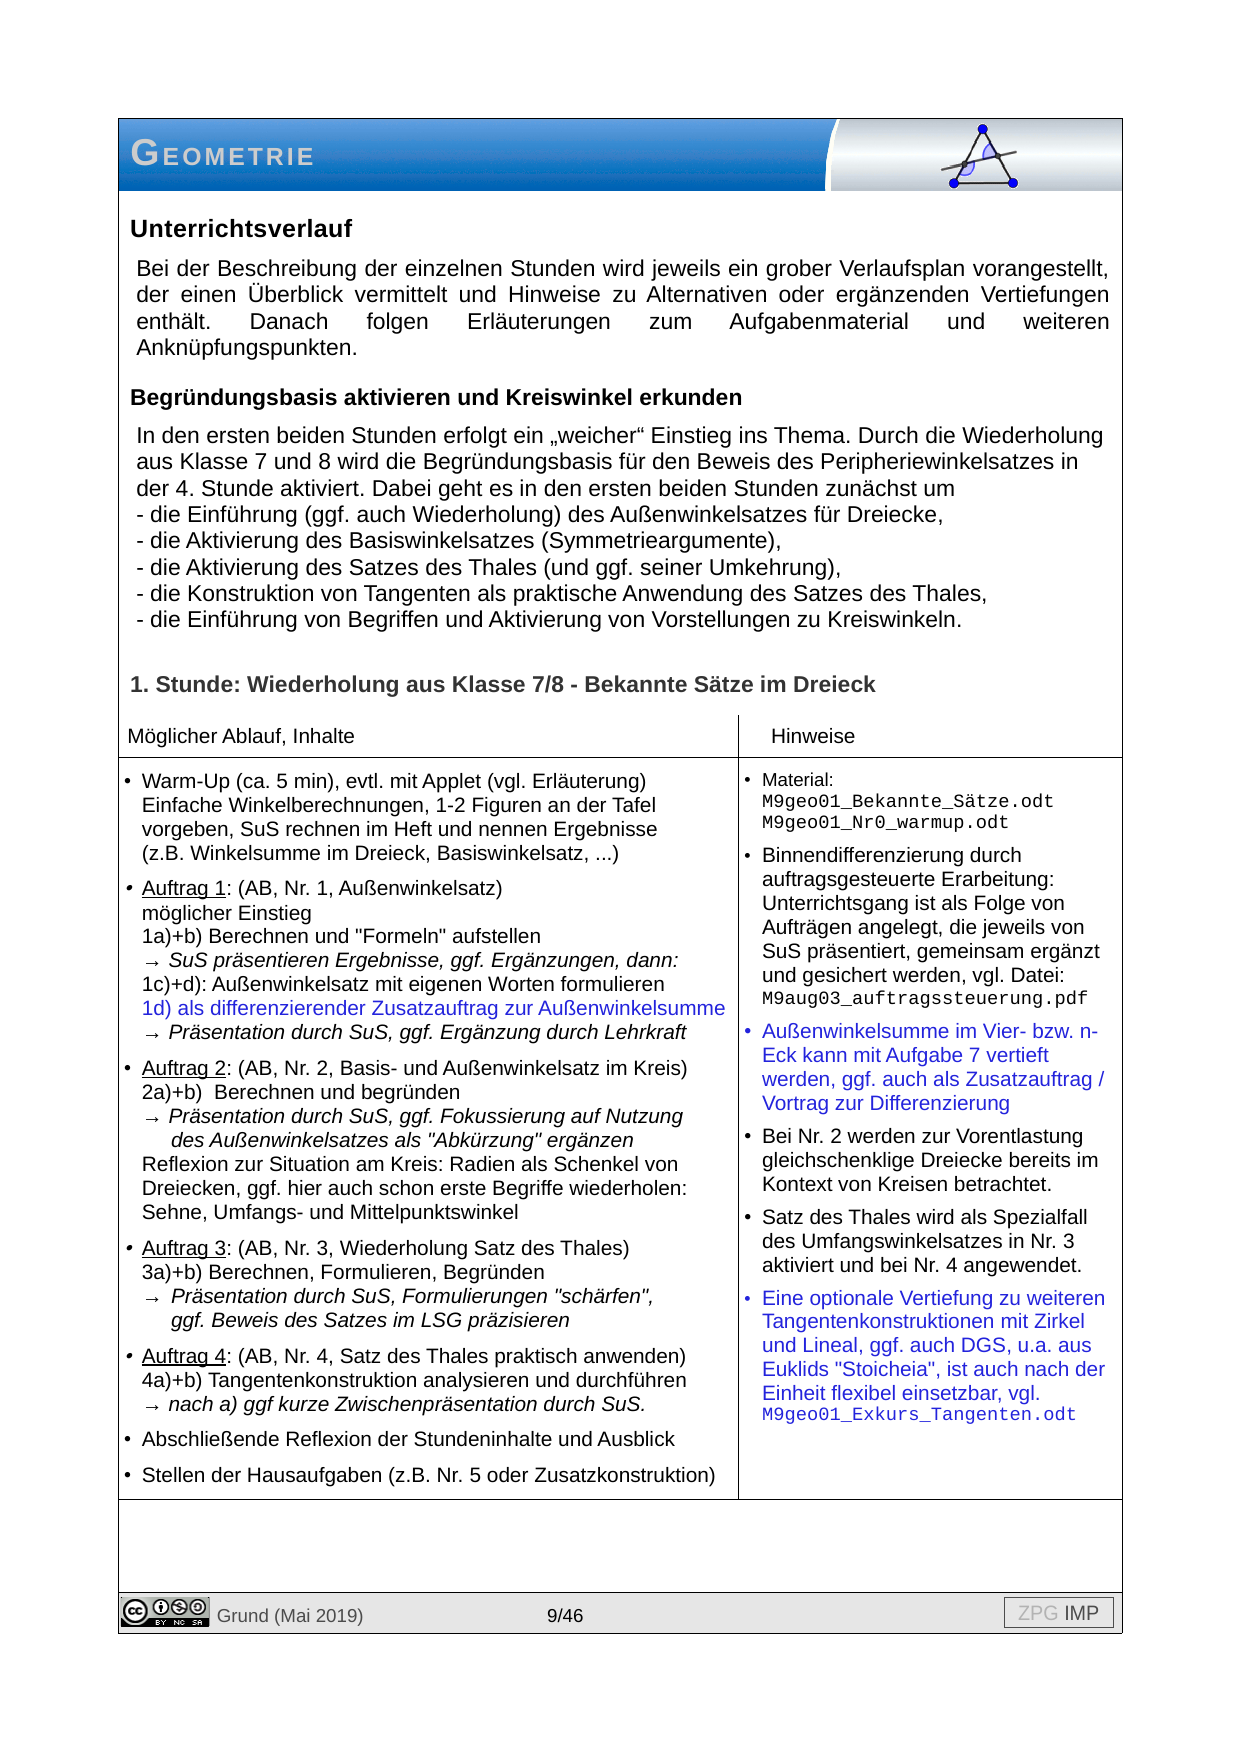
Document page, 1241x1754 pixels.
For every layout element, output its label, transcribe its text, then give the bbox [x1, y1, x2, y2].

subtitle Unterrichtsverlauf [130, 214, 1110, 243]
table_header Hinweise [739, 715, 1122, 757]
subtitle 1. Stunde: Wiederholung aus Klasse 7/8 - Bekannte Sätze im Dreieck [130, 671, 1110, 697]
picture [120, 1597, 210, 1627]
table_cell Warm-Up (ca. 5 min), evtl. mit Applet (vgl. Erläuterung) Einfache Winkelberechnungen, 1-2 Figuren an der Tafel vorgeben, SuS rechnen im Heft und nennen Ergebnisse (z.B. Winkelsumme im Dreieck, Basiswinkelsatz, ...) Auftrag 1: (AB, Nr. 1, Außenwinkelsatz) möglicher Einstieg 1a)+b) Berechnen und "Formeln" aufstellen → SuS präsentieren Ergebnisse, ggf. Ergänzungen, dann: 1c)+d): Außenwinkelsatz mit eigenen Worten formulieren 1d) als differenzierender Zusatzauftrag zur Außenwinkelsumme → Präsentation durch SuS, ggf. Ergänzung durch Lehrkraft Auftrag 2: (AB, Nr. 2, Basis- und Außenwinkelsatz im Kreis) 2a)+b) Berechnen und begründen → Präsentation durch SuS, ggf. Fokussierung auf Nutzung des Außenwinkelsatzes als "Abkürzung" ergänzen Reflexion zur Situation am Kreis: Radien als Schenkel von Dreiecken, ggf. hier auch schon erste Begriffe wiederholen: Sehne, Umfangs- und Mittelpunktswinkel Auftrag 3: (AB, Nr. 3, Wiederholung Satz des Thales) 3a)+b) Berechnen, Formulieren, Begründen → Präsentation durch SuS, Formulierungen "schärfen", ggf. Beweis des Satzes im LSG präzisieren Auftrag 4: (AB, Nr. 4, Satz des Thales praktisch anwenden) 4a)+b) Tangentenkonstruktion analysieren und durchführen → nach a) ggf kurze Zwischenpräsentation durch SuS. Abschließende Reflexion der Stundeninhalte und Ausblick Stellen der Hausaufgaben (z.B. Nr. 5 oder Zusatzkonstruktion) [119, 758, 738, 1499]
text In den ersten beiden Stunden erfolgt ein „weicher“ Einstieg ins Thema. Durch die Wiederholung aus Klasse 7 und 8 wird die Begründungsbasis für den Beweis des Peripheriewinkelsatzes in der 4. Stunde aktiviert. Dabei geht es in den ersten beiden Stunden zunächst um - die Einführung (ggf. auch Wiederholung) des Außenwinkelsatzes für Dreiecke, - die Aktivierung des Basiswinkelsatzes (Symmetrieargumente), - die Aktivierung des Satzes des Thales (und ggf. seiner Umkehrung), - die Konstruktion von Tangenten als praktische Anwendung des Satzes des Thales, - die Einführung von Begriffen und Aktivierung von Vorstellungen zu Kreiswinkeln. [136, 422, 1110, 633]
table_cell Material: M9geo01_Bekannte_Sätze.odt M9geo01_Nr0_warmup.odt Binnendifferenzierung durch auftragsgesteuerte Erarbeitung: Unterrichtsgang ist als Folge von Aufträgen angelegt, die jeweils von SuS präsentiert, gemeinsam ergänzt und gesichert werden, vgl. Datei: M9aug03_auftragssteuerung.pdf Außenwinkelsumme im Vier- bzw. n-Eck kann mit Aufgabe 7 vertieft werden, ggf. auch als Zusatzauftrag / Vortrag zur Differenzierung Bei Nr. 2 werden zur Vorentlastung gleichschenklige Dreiecke bereits im Kontext von Kreisen betrachtet. Satz des Thales wird als Spezialfall des Umfangswinkelsatzes in Nr. 3 aktiviert und bei Nr. 4 angewendet. Eine optionale Vertiefung zu weiteren Tangentenkonstruktionen mit Zirkel und Lineal, ggf. auch DGS, u.a. aus Euklids "Stoicheia", ist auch nach der Einheit flexibel einsetzbar, vgl. M9geo01_Exkurs_Tangenten.odt [739, 758, 1122, 1499]
table_header Möglicher Ablauf, Inhalte [119, 715, 738, 757]
text Bei der Beschreibung der einzelnen Stunden wird jeweils ein grober Verlaufsplan vorangestellt, der einen Überblick vermittelt und Hinweise zu Alternativen oder ergänzenden Vertiefungen enthält. Danach folgen Erläuterungen zum Aufgabenmaterial und weiteren Anknüpfungspunkten. [136, 255, 1110, 360]
subtitle Begründungsbasis aktivieren und Kreiswinkel erkunden [130, 384, 1116, 410]
picture [119, 119, 1122, 191]
